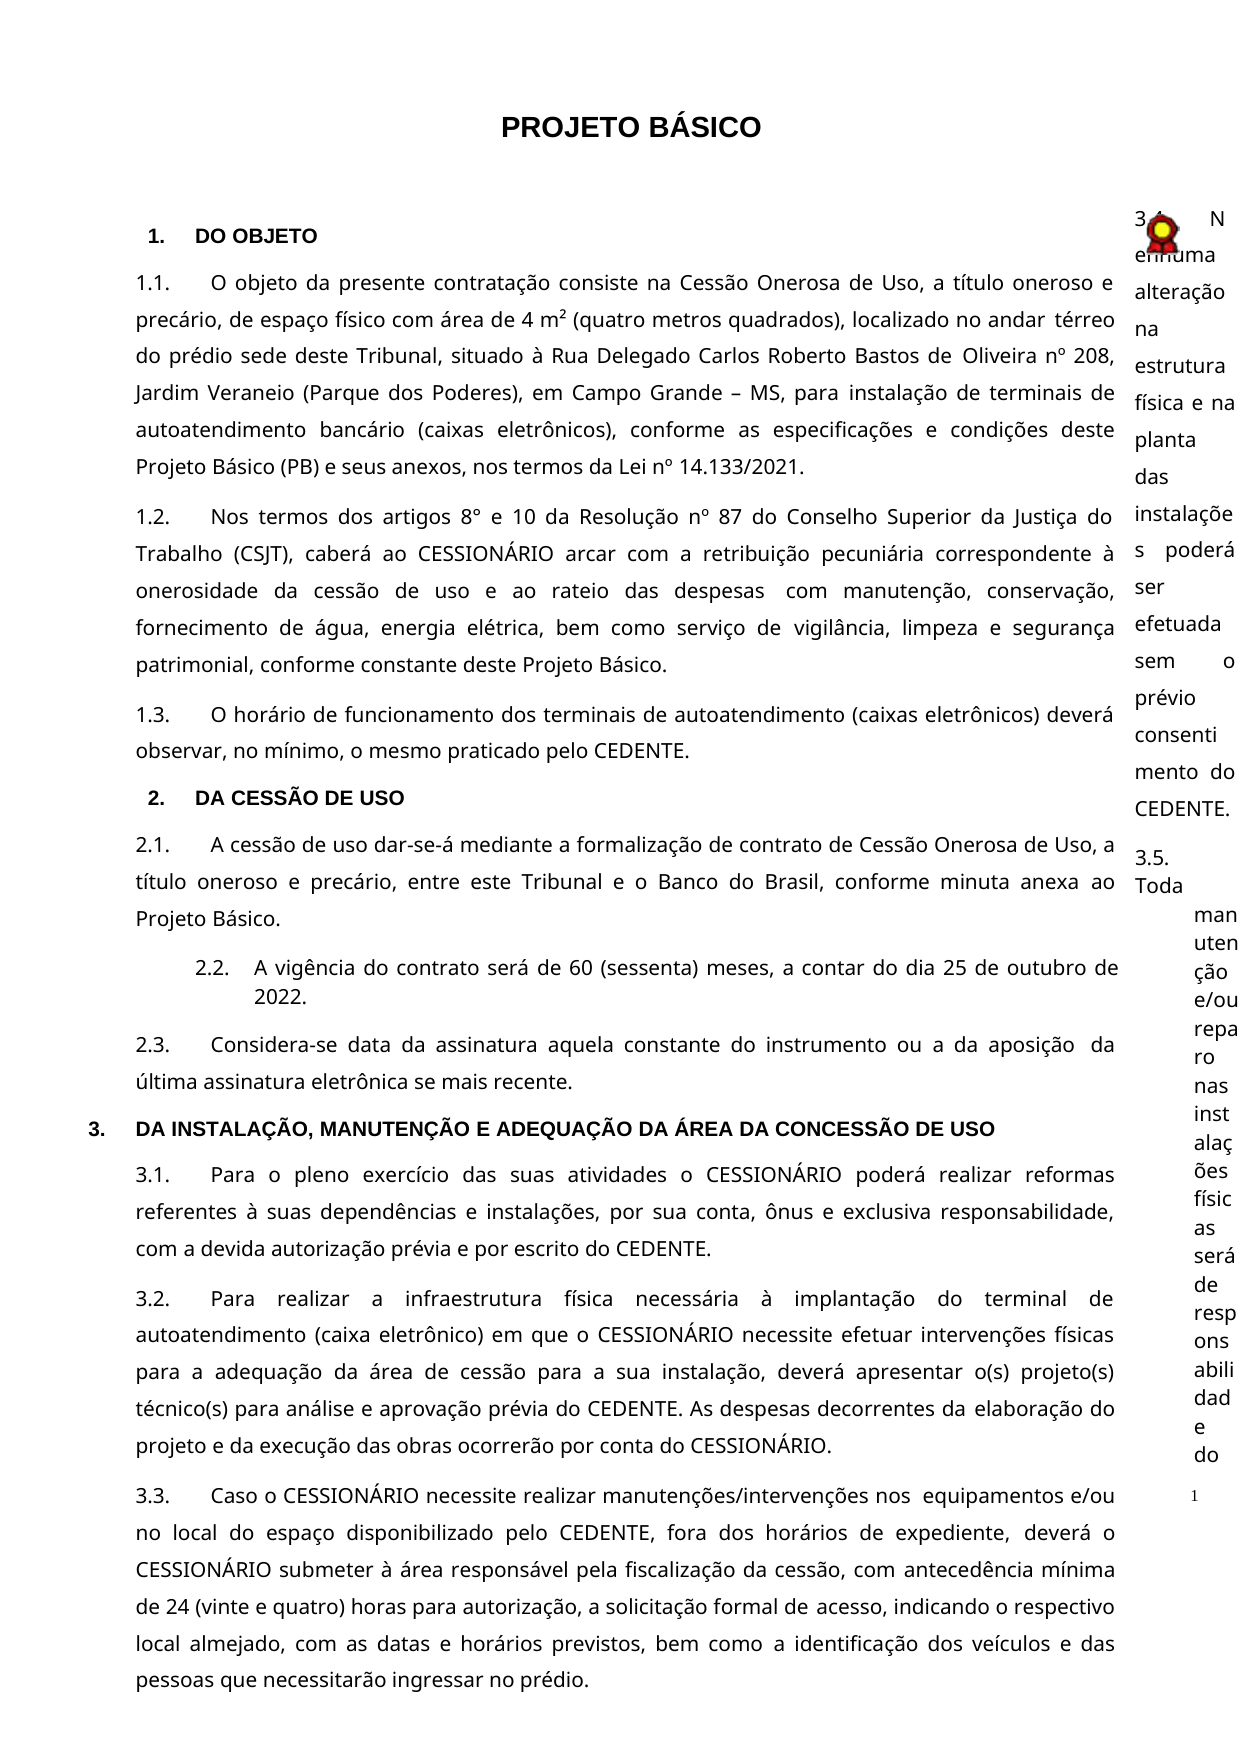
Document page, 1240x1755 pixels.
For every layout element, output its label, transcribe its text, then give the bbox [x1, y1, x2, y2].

list Toda manutenção e/ou reparo nas instalações físicas será de responsabilidade do [1194, 843, 1239, 1469]
list Caso o CESSIONÁRIO necessite realizar manutenções/intervenções nos equipamentos e/ou no local do espaço disponibilizado pelo CEDENTE, fora dos horários de expediente, deverá o CESSIONÁRIO submeter à área responsável pela fiscalização da cessão, com antecedência mínima de 24 (vinte e quatro) horas para autorização, a solicitação formal de acesso, indicando o respectivo local almejado, com as datas e horários previstos, bem como a identificação dos veículos e das pessoas que necessitarão ingressar no prédio. [135, 1481, 1115, 1694]
list Para o pleno exercício das suas atividades o CESSIONÁRIO poderá realizar reformas referentes à suas dependências e instalações, por sua conta, ônus e exclusiva responsabilidade, com a devida autorização prévia e por escrito do CEDENTE. [135, 1160, 1115, 1262]
list Para realizar a infraestrutura física necessária à implantação do terminal de autoatendimento (caixa eletrônico) em que o CESSIONÁRIO necessite efetuar intervenções físicas para a adequação da área de cessão para a sua instalação, deverá apresentar o(s) projeto(s) técnico(s) para análise e aprovação prévia do CEDENTE. As despesas decorrentes da elaboração do projeto e da execução das obras ocorrerão por conta do CESSIONÁRIO. [135, 1284, 1115, 1459]
list DA CESSÃO DE USO [148, 786, 1119, 810]
list O horário de funcionamento dos terminais de autoatendimento (caixas eletrônicos) deverá observar, no mínimo, o mesmo praticado pelo CEDENTE. [135, 700, 1115, 765]
list A cessão de uso dar-se-á mediante a formalização de contrato de Cessão Onerosa de Uso, a título oneroso e precário, entre este Tribunal e o Banco do Brasil, conforme minuta anexa ao Projeto Básico. [135, 830, 1115, 932]
list DA INSTALAÇÃO, MANUTENÇÃO E ADEQUAÇÃO DA ÁREA DA CONCESSÃO DE USO [88, 1116, 1119, 1140]
list Nenhuma alteração na estrutura física e na planta das instalações poderá ser efetuada sem o prévio consentimento do CEDENTE. [1134, 204, 1235, 822]
list Considera-se data da assinatura aquela constante do instrumento ou a da aposição da última assinatura eletrônica se mais recente. [135, 1030, 1115, 1095]
text 1 [1149, 1486, 1239, 1505]
list A vigência do contrato será de 60 (sessenta) meses, a contar do dia 25 de outubro de 2022. [195, 953, 1119, 1010]
list Nos termos dos artigos 8° e 10 da Resolução nº 87 do Conselho Superior da Justiça do Trabalho (CSJT), caberá ao CESSIONÁRIO arcar com a retribuição pecuniária correspondente à onerosidade da cessão de uso e ao rateio das despesas com manutenção, conservação, fornecimento de água, energia elétrica, bem como serviço de vigilância, limpeza e segurança patrimonial, conforme constante deste Projeto Básico. [135, 502, 1115, 678]
text PROJETO BÁSICO [501, 110, 1239, 143]
list DO OBJETO [148, 224, 1119, 248]
list O objeto da presente contratação consiste na Cessão Onerosa de Uso, a título oneroso e precário, de espaço físico com área de 4 m² (quatro metros quadrados), localizado no andar térreo do prédio sede deste Tribunal, situado à Rua Delegado Carlos Roberto Bastos de Oliveira nº 208, Jardim Veraneio (Parque dos Poderes), em Campo Grande – MS, para instalação de terminais de autoatendimento bancário (caixas eletrônicos), conforme as especificações e condições deste Projeto Básico (PB) e seus anexos, nos termos da Lei nº 14.133/2021. [135, 268, 1115, 481]
